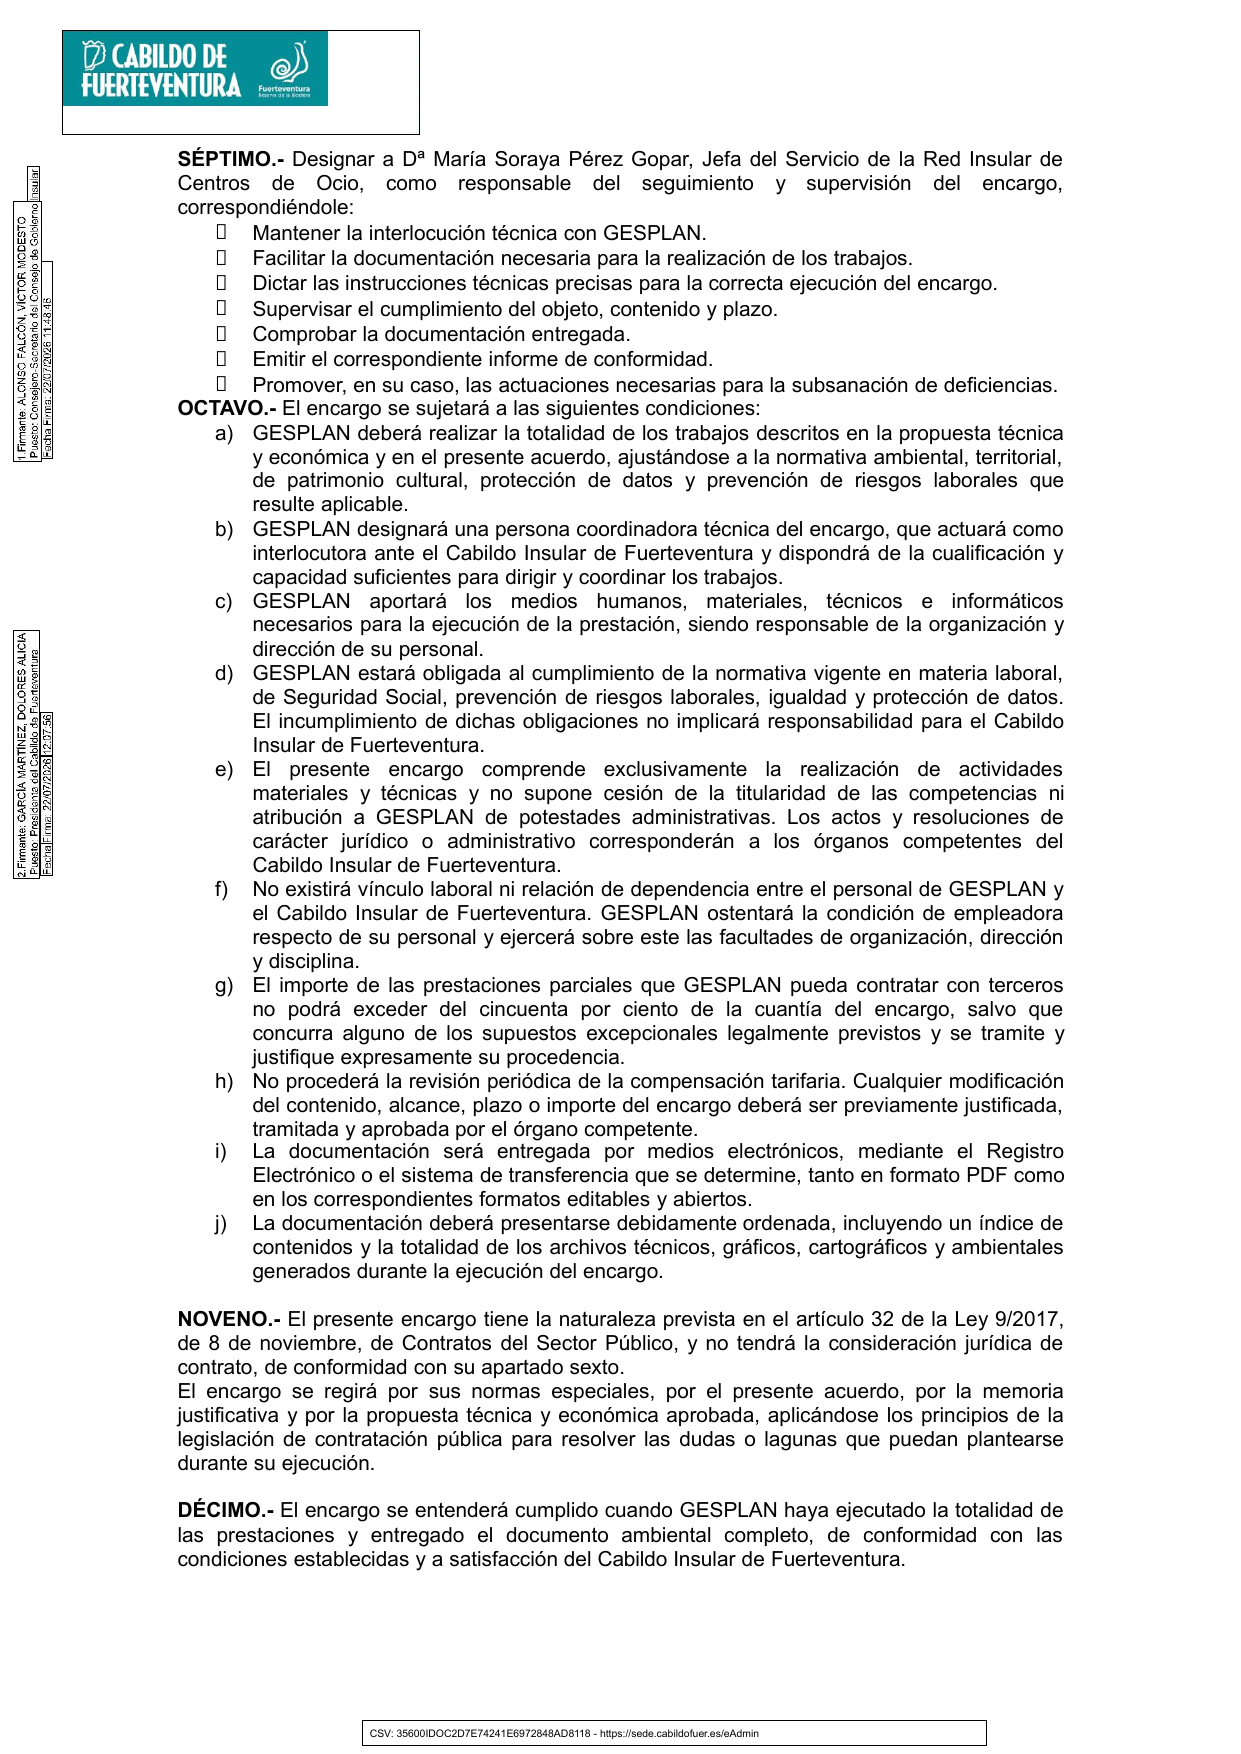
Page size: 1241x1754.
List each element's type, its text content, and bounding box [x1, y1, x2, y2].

text  [215, 270, 249, 296]
text del contenido, alcance, plazo o importe del encargo deberá ser previamente justificada, [252, 1094, 1088, 1117]
text correspondiéndole: [177, 196, 779, 219]
picture [14, 202, 41, 461]
text contenidos y la totalidad de los archivos técnicos, gráficos, cartográficos y ambientales [252, 1236, 1088, 1259]
text  [215, 296, 249, 321]
picture [14, 631, 39, 878]
text a) GESPLAN deberá realizar la totalidad de los trabajos descritos en la propuesta técnica [215, 421, 1088, 445]
text  [215, 219, 249, 245]
text durante su ejecución. [177, 1452, 1088, 1475]
text DÉCIMO.- El encargo se entenderá cumplido cuando GESPLAN haya ejecutado la totalidad de [177, 1499, 1088, 1522]
text justifique expresamente su procedencia. [252, 1046, 1088, 1069]
text Supervisar el cumplimiento del objeto, contenido y plazo. [252, 297, 1022, 321]
text h) No procederá la revisión periódica de la compensación tarifaria. Cualquier modificación [215, 1069, 1088, 1093]
text de patrimonio cultural, protección de datos y prevención de riesgos laborales que [252, 469, 1088, 492]
picture [42, 262, 52, 458]
text el Cabildo Insular de Fuerteventura. GESPLAN ostentará la condición de empleadora [252, 901, 1088, 925]
text Mantener la interlocución técnica con GESPLAN. [252, 221, 731, 245]
text concurra alguno de los supuestos excepcionales legalmente previstos y se tramite y [252, 1021, 1088, 1045]
picture [28, 167, 39, 201]
text i) [215, 1140, 251, 1163]
text j) [215, 1212, 251, 1235]
text Dictar las instrucciones técnicas precisas para la correcta ejecución del encargo. [252, 272, 1022, 295]
text supervisión del encargo, [806, 172, 1088, 195]
text OCTAVO.- El encargo se sujetará a las siguientes condiciones: [177, 397, 788, 420]
text Comprobar la documentación entregada. [252, 323, 1022, 346]
text f) No existirá vínculo laboral ni relación de dependencia entre el personal de GESPLAN y [215, 877, 1088, 901]
text tramitada y aprobada por el órgano competente. [252, 1118, 1088, 1140]
text las prestaciones y entregado el documento ambiental completo, de conformidad con las [177, 1523, 1088, 1547]
picture [41, 844, 52, 875]
text Cabildo Insular de Fuerteventura. [252, 854, 1088, 877]
text Centros de Ocio, como responsable del seguimiento [177, 172, 775, 195]
text de Seguridad Social, prevención de riesgos laborales, igualdad y protección de datos. [252, 686, 1088, 709]
text La documentación será entregada por medios electrónicos, mediante el Registro [252, 1140, 1088, 1163]
text respecto de su personal y ejercerá sobre este las facultades de organización, dirección [252, 926, 1088, 949]
text contrato, de conformidad con su apartado sexto. [177, 1356, 1088, 1379]
text CSV: 35600IDOC2D7E74241E6972848AD8118 - https://sede.cabildofuer.es/eAdmin [369, 1728, 786, 1740]
text interlocutora ante el Cabildo Insular de Fuerteventura y dispondrá de la cualificación y [252, 541, 1088, 565]
text El encargo se regirá por sus normas especiales, por el presente acuerdo, por la memoria [177, 1380, 1088, 1403]
text NOVENO.- El presente encargo tiene la naturaleza prevista en el artículo 32 de la Ley 9/2017, [177, 1307, 1088, 1331]
text resulte aplicable. [252, 493, 1088, 517]
text d) GESPLAN estará obligada al cumplimiento de la normativa vigente en materia laboral, [215, 661, 1088, 685]
picture [363, 1721, 986, 1745]
text en los correspondientes formatos editables y abiertos. [252, 1188, 1088, 1211]
text necesarios para la ejecución de la prestación, siendo responsable de la organización y [252, 613, 1088, 637]
text  [215, 372, 249, 397]
text SÉPTIMO.- Designar a Dª María Soraya Pérez Gopar, Jefa del Servicio de la Red Insular de [177, 148, 1088, 171]
text Electrónico o el sistema de transferencia que se determine, tanto en formato PDF como [252, 1164, 1088, 1187]
text El incumplimiento de dichas obligaciones no implicará responsabilidad para el Cabildo [252, 709, 1088, 733]
text y económica y en el presente acuerdo, ajustándose a la normativa ambiental, territorial, [252, 446, 1088, 469]
text y [775, 172, 806, 195]
text Emitir el correspondiente informe de conformidad. [252, 348, 1022, 372]
text condiciones establecidas y a satisfacción del Cabildo Insular de Fuerteventura. [177, 1547, 1088, 1571]
text Insular de Fuerteventura. [252, 734, 1088, 757]
text  [215, 245, 249, 270]
text e) El presente encargo comprende exclusivamente la realización de actividades [215, 757, 1088, 781]
picture [41, 757, 52, 843]
picture [41, 713, 52, 755]
text justificativa y por la propuesta técnica y económica aprobada, aplicándose los principios de la [177, 1404, 1088, 1427]
text materiales y técnicas y no supone cesión de la titularidad de las competencias ni [252, 781, 1088, 805]
text Facilitar la documentación necesaria para la realización de los trabajos. [252, 247, 1022, 270]
text b) GESPLAN designará una persona coordinadora técnica del encargo, que actuará como [215, 517, 1088, 541]
text carácter jurídico o administrativo corresponderán a los órganos competentes del [252, 829, 1088, 853]
text generados durante la ejecución del encargo. [252, 1260, 1088, 1283]
text g) El importe de las prestaciones parciales que GESPLAN pueda contratar con terceros [215, 974, 1088, 997]
text Promover, en su caso, las actuaciones necesarias para la subsanación de deficiencias. [252, 374, 1083, 397]
text  [215, 346, 249, 371]
text dirección de su personal. [252, 637, 1088, 661]
text  [215, 321, 249, 346]
text atribución a GESPLAN de potestades administrativas. Los actos y resoluciones de [252, 806, 1088, 829]
picture [63, 31, 419, 134]
text de 8 de noviembre, de Contratos del Sector Público, y no tendrá la consideración jurídica de [177, 1332, 1088, 1355]
text no podrá exceder del cincuenta por ciento de la cuantía del encargo, salvo que [252, 998, 1088, 1021]
text La documentación deberá presentarse debidamente ordenada, incluyendo un índice de [252, 1212, 1088, 1235]
text y disciplina. [252, 949, 1088, 973]
text capacidad suficientes para dirigir y coordinar los trabajos. [252, 566, 1088, 589]
text c) GESPLAN aportará los medios humanos, materiales, técnicos e informáticos [215, 589, 1088, 613]
text legislación de contratación pública para resolver las dudas o lagunas que puedan plantearse [177, 1428, 1088, 1451]
